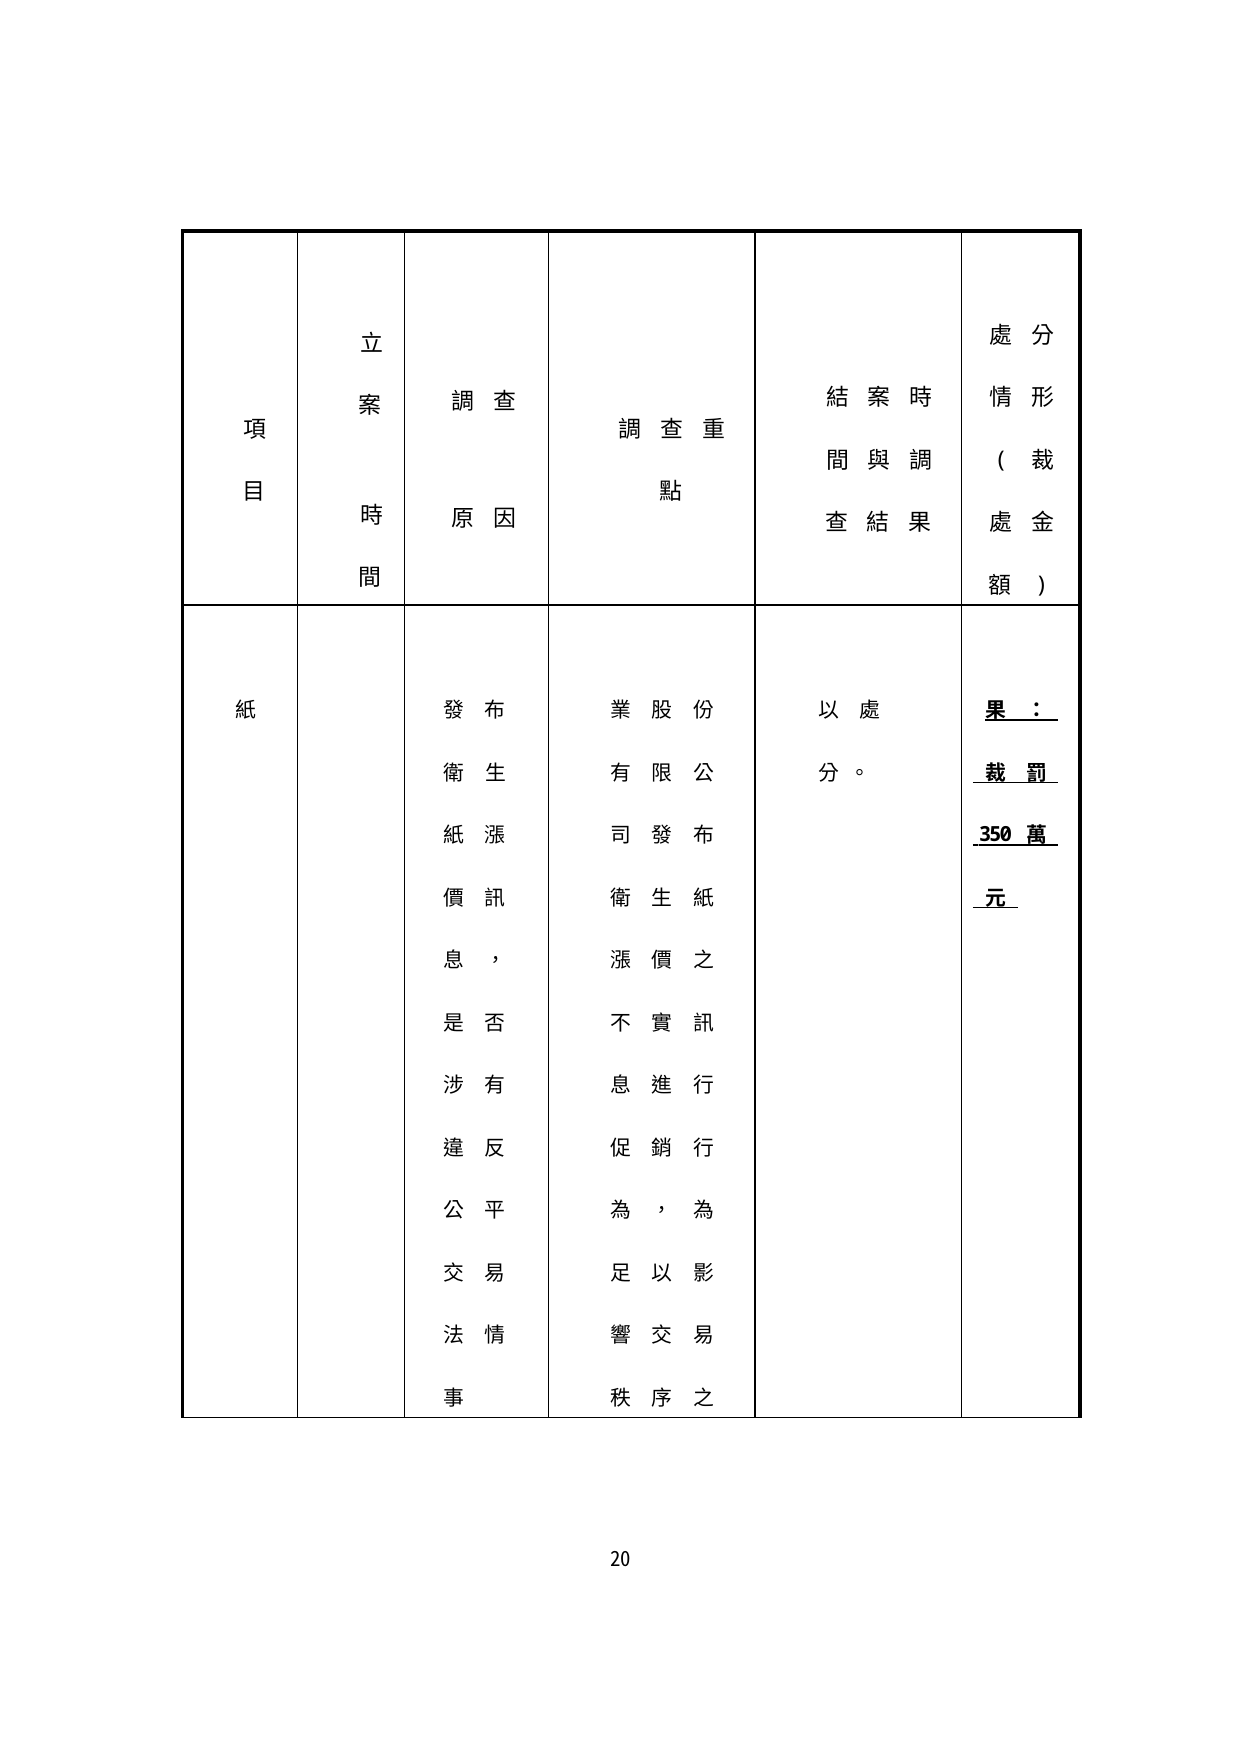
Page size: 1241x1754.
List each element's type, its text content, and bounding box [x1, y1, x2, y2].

table_cell 業股份有限公司發布衛生紙漲價之不實訊息進行促銷行為，為足以影響交易秩序之 [549, 606, 754, 1417]
table_header 項目 [184, 233, 297, 604]
table_header 處分情形(裁處金額) [962, 233, 1078, 604]
table_cell 果：裁罰350萬元 [962, 606, 1078, 1417]
table_header 調查重點 [549, 233, 754, 604]
table_cell 紙 [184, 606, 297, 1417]
table_header 立案 時間 [298, 233, 404, 604]
table_cell [298, 606, 404, 1417]
table_header 結案時間與調查結果 [756, 233, 961, 604]
table_cell 發布衛生紙漲價訊息，是否涉有違反公平交易法情事 [405, 606, 548, 1417]
table_header 調查 原因 [405, 233, 548, 604]
table_cell 以處分。 [756, 606, 961, 1417]
